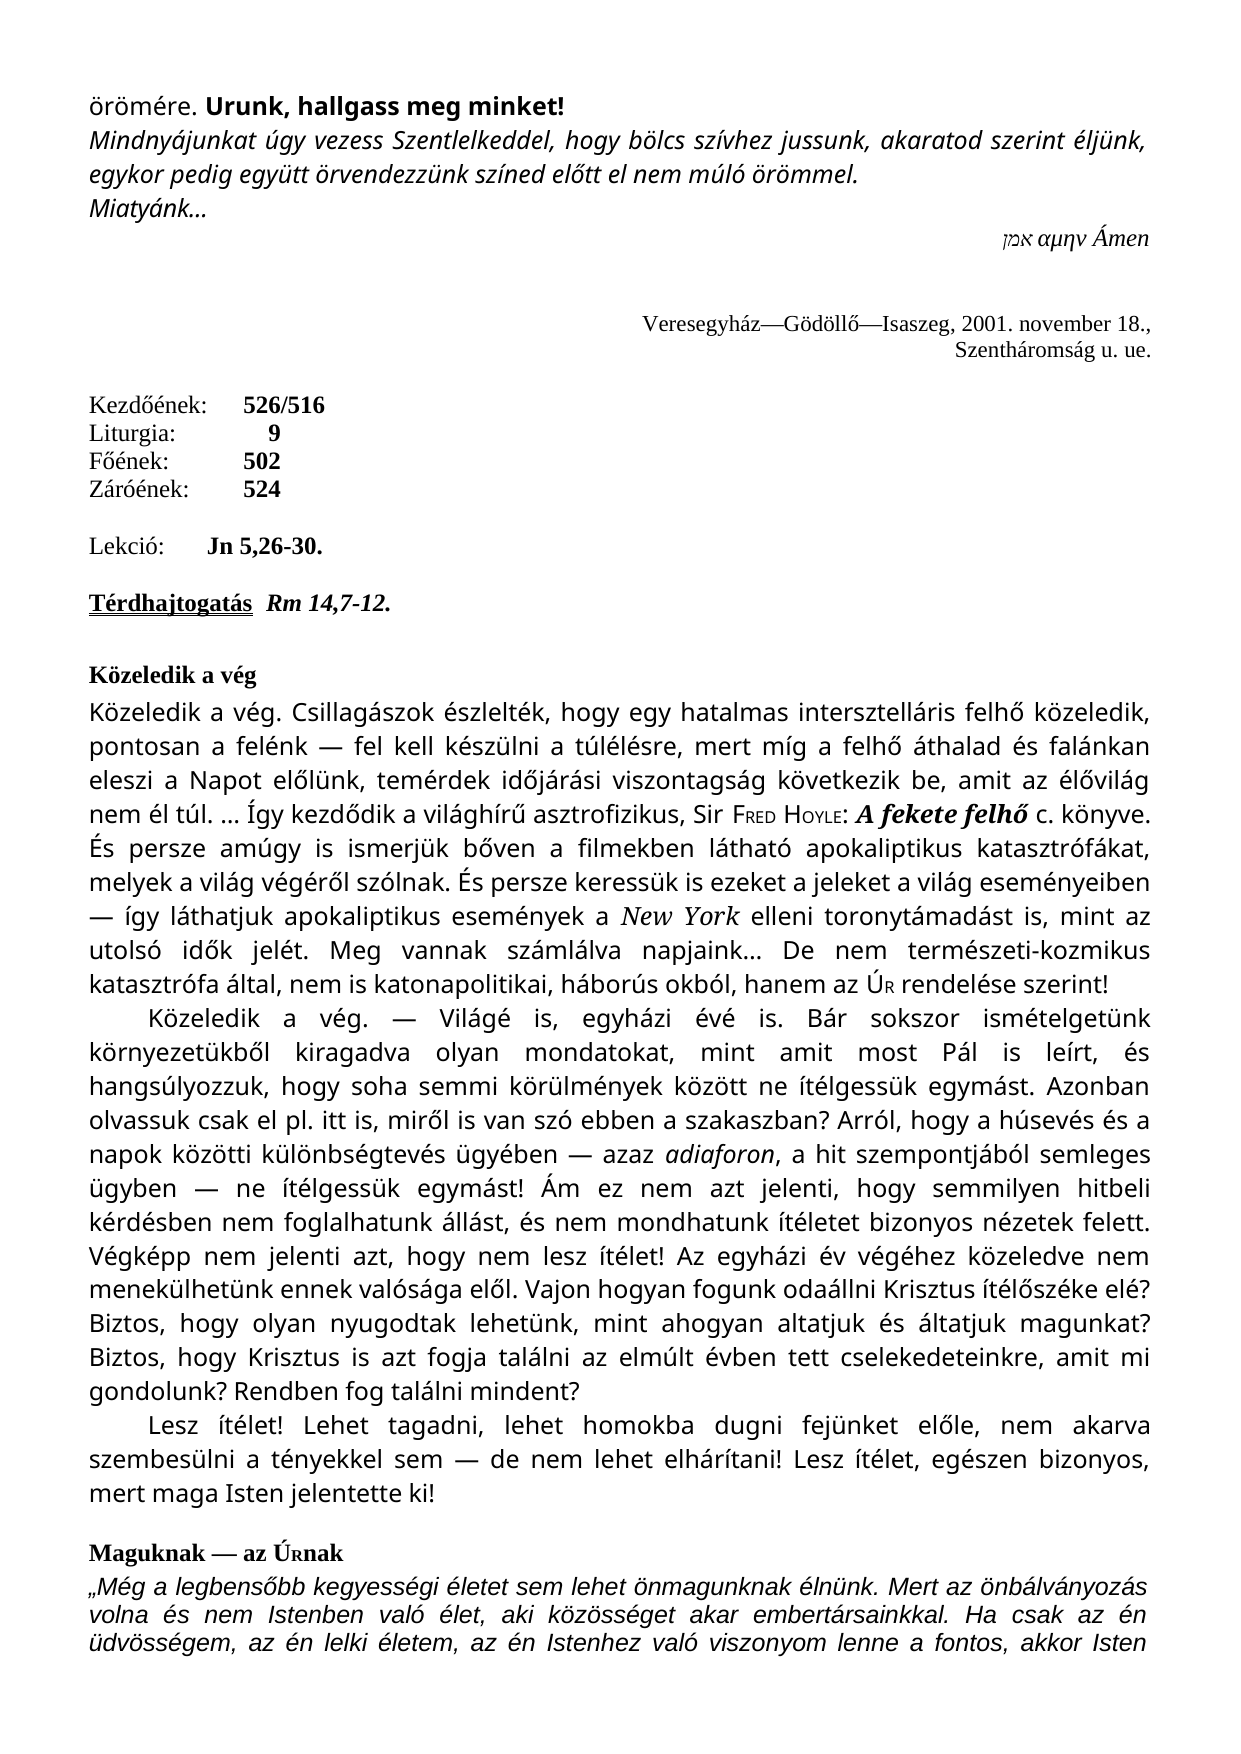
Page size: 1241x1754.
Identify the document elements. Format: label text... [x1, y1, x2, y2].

subtitle Közeledik a vég [88, 661, 1152, 689]
text Közeledik a vég. — Világé is, egyházi évé is. Bár sokszor ismételgetünk környezetükből kiragadva olyan mondatokat, mint amit most Pál is leírt, és hangsúlyozzuk, hogy soha semmi körülmények között ne ítélgessük egymást. Azonban olvassuk csak el pl. itt is, miről is van szó ebben a szakaszban? Arról, hogy a húsevés és a napok közötti különbségtevés ügyében — azaz adiaforon, a hit szempontjából semleges ügyben — ne ítélgessük egymást! Ám ez nem azt jelenti, hogy semmilyen hitbeli kérdésben nem foglalhatunk állást, és nem mondhatunk ítéletet bizonyos nézetek felett. Végképp nem jelenti azt, hogy nem lesz ítélet! Az egyházi év végéhez közeledve nem menekülhetünk ennek valósága elől. Vajon hogyan fogunk odaállni Krisztus ítélőszéke elé? Biztos, hogy olyan nyugodtak lehetünk, mint ahogyan altatjuk és áltatjuk magunkat? Biztos, hogy Krisztus is azt fogja találni az elmúlt évben tett cselekedeteinkre, amit mi gondolunk? Rendben fog találni mindent? [88, 1000, 1152, 1408]
text Lekció: Jn 5,26-30. [88, 532, 1152, 560]
text Liturgia: 9 [88, 419, 1152, 447]
text Kezdőének: 526/516 [88, 392, 1152, 419]
text Miatyánk... [88, 190, 1152, 224]
text „Még a legbensőbb kegyességi életet sem lehet önmagunknak élnünk. Mert az önbálványozás volna és nem Istenben való élet, aki közösséget akar embertársainkkal. Ha csak az én üdvösségem, az én lelki életem, az én Istenhez való viszonyom lenne a fontos, akkor Isten [88, 1573, 1152, 1657]
text Lesz ítélet! Lehet tagadni, lehet homokba dugni fejünket előle, nem akarva szembesülni a tényekkel sem — de nem lehet elhárítani! Lesz ítélet, egészen bizonyos, mert maga Isten jelentette ki! [88, 1408, 1152, 1510]
text Főének: 502 [88, 447, 1152, 475]
text אמן αμην Ámen [88, 224, 1152, 252]
subtitle Maguknak — az Úrnak [88, 1539, 1152, 1567]
text Veresegyház―Gödöllő―Isaszeg, 2001. november 18., Szentháromság u. ue. [88, 311, 1152, 362]
text Záróének: 524 [88, 475, 1152, 502]
text Közeledik a vég. Csillagászok észlelték, hogy egy hatalmas intersztelláris felhő közeledik, pontosan a felénk — fel kell készülni a túlélésre, mert míg a felhő áthalad és falánkan eleszi a Napot előlünk, temérdek időjárási viszontagság következik be, amit az élővilág nem él túl. … Így kezdődik a világhírű asztrofizikus, Sir Fred Hoyle: A fekete felhő c. könyve. És persze amúgy is ismerjük bőven a filmekben látható apokaliptikus katasztrófákat, melyek a világ végéről szólnak. És persze keressük is ezeket a jeleket a világ eseményeiben — így láthatjuk apokaliptikus események a New York elleni toronytámadást is, mint az utolsó idők jelét. Meg vannak számlálva napjaink… De nem természeti-kozmikus katasztrófa által, nem is katonapolitikai, háborús okból, hanem az Úr rendelése szerint! [88, 695, 1152, 1000]
text Térdhajtogatás Rm 14,7-12. [88, 589, 1152, 617]
text Mindnyájunkat úgy vezess Szentlelkeddel, hogy bölcs szívhez jussunk, akaratod szerint éljünk, egykor pedig együtt örvendezzünk színed előtt el nem múló örömmel. [88, 122, 1152, 190]
text örömére. Urunk, hallgass meg minket! [88, 88, 1152, 122]
